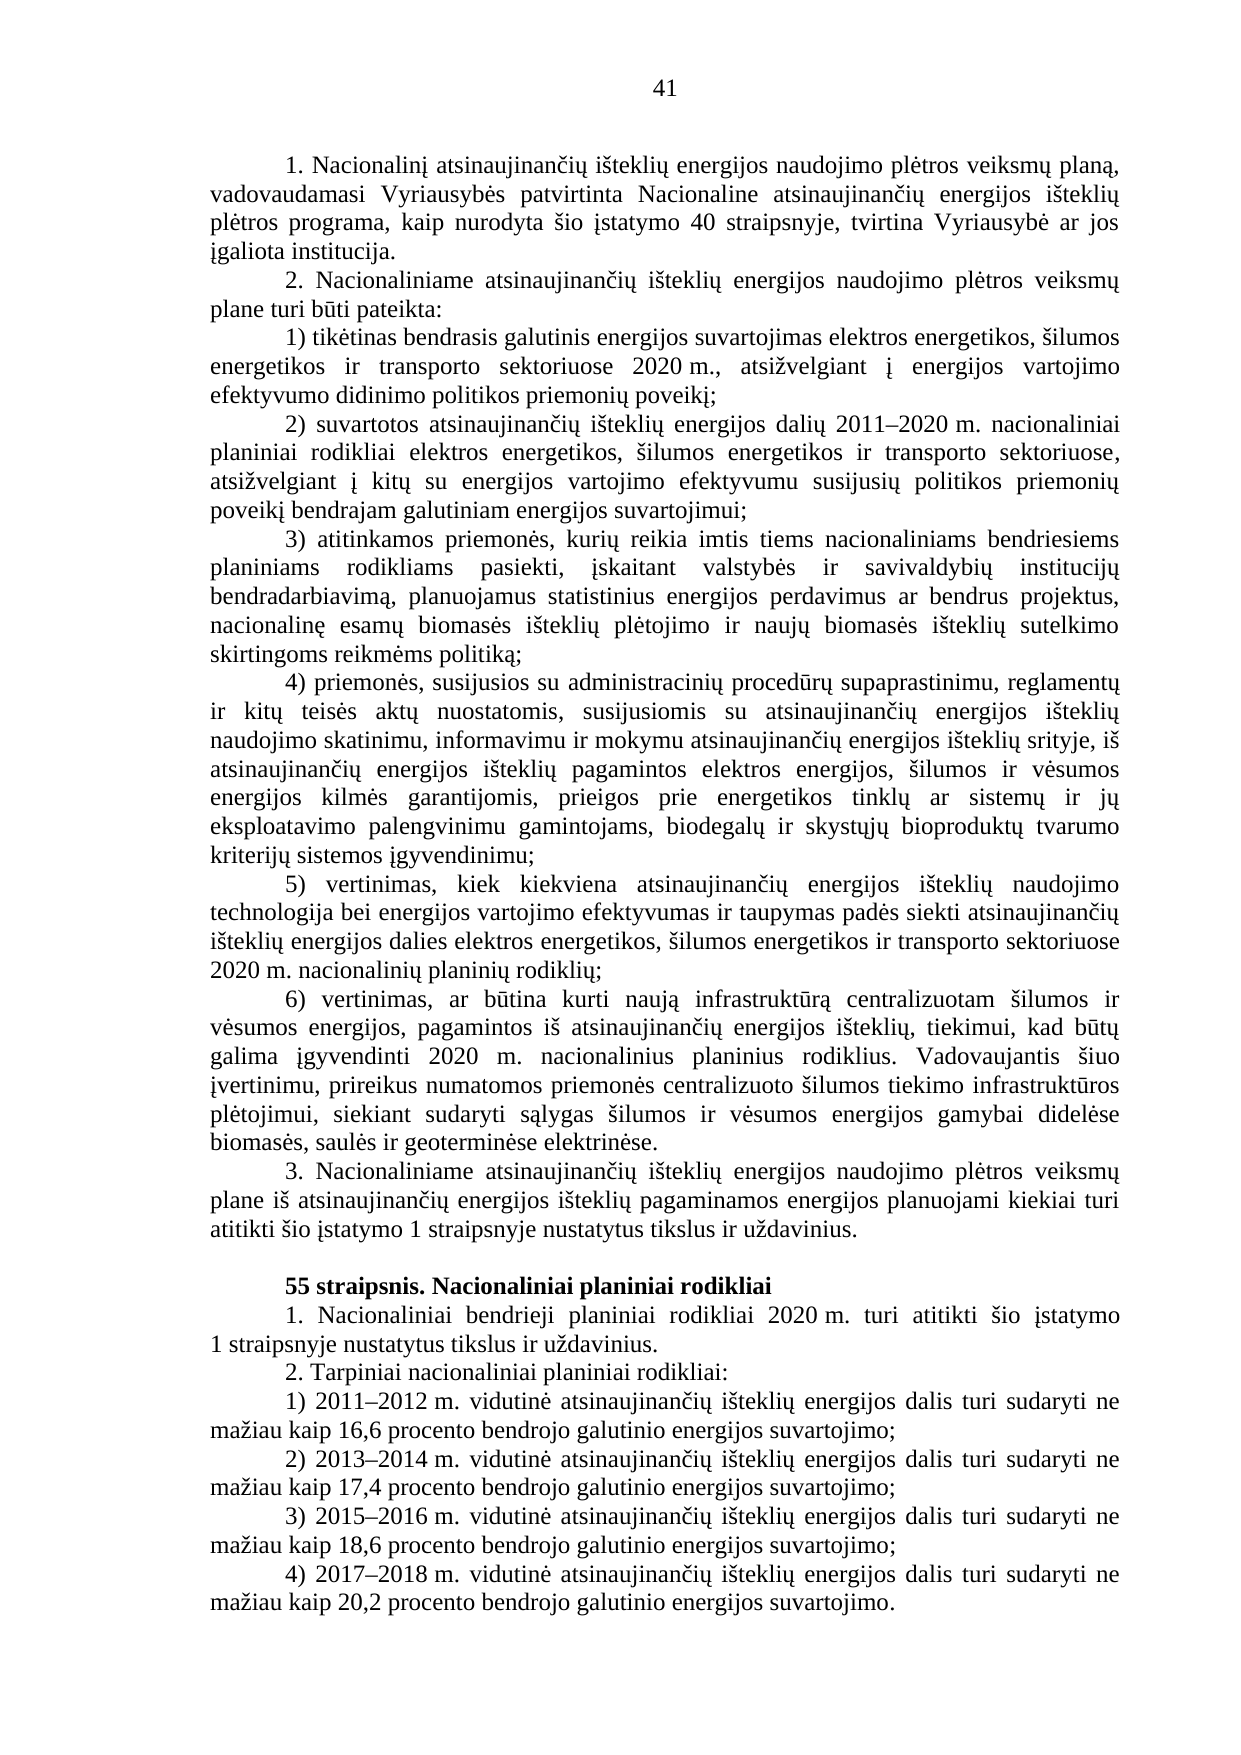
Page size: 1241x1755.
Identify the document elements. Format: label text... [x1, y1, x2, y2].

text 1. Nacionalinį atsinaujinančių išteklių energijos naudojimo plėtros veiksmų planą, vadovaudamasi Vyriausybės patvirtinta Nacionaline atsinaujinančių energijos išteklių plėtros programa, kaip nurodyta šio įstatymo 40 straipsnyje, tvirtina Vyriausybė ar jos įgaliota institucija. [210, 150, 1120, 265]
text 3) atitinkamos priemonės, kurių reikia imtis tiems nacionaliniams bendriesiems planiniams rodikliams pasiekti, įskaitant valstybės ir savivaldybių institucijų bendradarbiavimą, planuojamus statistinius energijos perdavimus ar bendrus projektus, nacionalinę esamų biomasės išteklių plėtojimo ir naujų biomasės išteklių sutelkimo skirtingoms reikmėms politiką; [210, 524, 1120, 667]
text 2. Nacionaliniame atsinaujinančių išteklių energijos naudojimo plėtros veiksmų plane turi būti pateikta: [210, 265, 1120, 322]
text 2) 2013–2014 m. vidutinė atsinaujinančių išteklių energijos dalis turi sudaryti ne mažiau kaip 17,4 procento bendrojo galutinio energijos suvartojimo; [210, 1444, 1120, 1501]
text 1. Nacionaliniai bendrieji planiniai rodikliai 2020 m. turi atitikti šio įstatymo 1 straipsnyje nustatytus tikslus ir uždavinius. [210, 1300, 1120, 1357]
text 5) vertinimas, kiek kiekviena atsinaujinančių energijos išteklių naudojimo technologija bei energijos vartojimo efektyvumas ir taupymas padės siekti atsinaujinančių išteklių energijos dalies elektros energetikos, šilumos energetikos ir transporto sektoriuose 2020 m. nacionalinių planinių rodiklių; [210, 869, 1120, 984]
text 1) 2011–2012 m. vidutinė atsinaujinančių išteklių energijos dalis turi sudaryti ne mažiau kaip 16,6 procento bendrojo galutinio energijos suvartojimo; [210, 1386, 1120, 1444]
text 3. Nacionaliniame atsinaujinančių išteklių energijos naudojimo plėtros veiksmų plane iš atsinaujinančių energijos išteklių pagaminamos energijos planuojami kiekiai turi atitikti šio įstatymo 1 straipsnyje nustatytus tikslus ir uždavinius. [210, 1156, 1120, 1242]
text 1) tikėtinas bendrasis galutinis energijos suvartojimas elektros energetikos, šilumos energetikos ir transporto sektoriuose 2020 m., atsižvelgiant į energijos vartojimo efektyvumo didinimo politikos priemonių poveikį; [210, 322, 1120, 409]
text 3) 2015–2016 m. vidutinė atsinaujinančių išteklių energijos dalis turi sudaryti ne mažiau kaip 18,6 procento bendrojo galutinio energijos suvartojimo; [210, 1501, 1120, 1559]
text 2) suvartotos atsinaujinančių išteklių energijos dalių 2011–2020 m. nacionaliniai planiniai rodikliai elektros energetikos, šilumos energetikos ir transporto sektoriuose, atsižvelgiant į kitų su energijos vartojimo efektyvumu susijusių politikos priemonių poveikį bendrajam galutiniam energijos suvartojimui; [210, 409, 1120, 524]
text 55 straipsnis. Nacionaliniai planiniai rodikliai [210, 1271, 1120, 1300]
text 4) 2017–2018 m. vidutinė atsinaujinančių išteklių energijos dalis turi sudaryti ne mažiau kaip 20,2 procento bendrojo galutinio energijos suvartojimo. [210, 1559, 1120, 1616]
text 4) priemonės, susijusios su administracinių procedūrų supaprastinimu, reglamentų ir kitų teisės aktų nuostatomis, susijusiomis su atsinaujinančių energijos išteklių naudojimo skatinimu, informavimu ir mokymu atsinaujinančių energijos išteklių srityje, iš atsinaujinančių energijos išteklių pagamintos elektros energijos, šilumos ir vėsumos energijos kilmės garantijomis, prieigos prie energetikos tinklų ar sistemų ir jų eksploatavimo palengvinimu gamintojams, biodegalų ir skystųjų bioproduktų tvarumo kriterijų sistemos įgyvendinimu; [210, 667, 1120, 869]
text 2. Tarpiniai nacionaliniai planiniai rodikliai: [210, 1357, 1120, 1386]
text 6) vertinimas, ar būtina kurti naują infrastruktūrą centralizuotam šilumos ir vėsumos energijos, pagamintos iš atsinaujinančių energijos išteklių, tiekimui, kad būtų galima įgyvendinti 2020 m. nacionalinius planinius rodiklius. Vadovaujantis šiuo įvertinimu, prireikus numatomos priemonės centralizuoto šilumos tiekimo infrastruktūros plėtojimui, siekiant sudaryti sąlygas šilumos ir vėsumos energijos gamybai didelėse biomasės, saulės ir geoterminėse elektrinėse. [210, 984, 1120, 1156]
